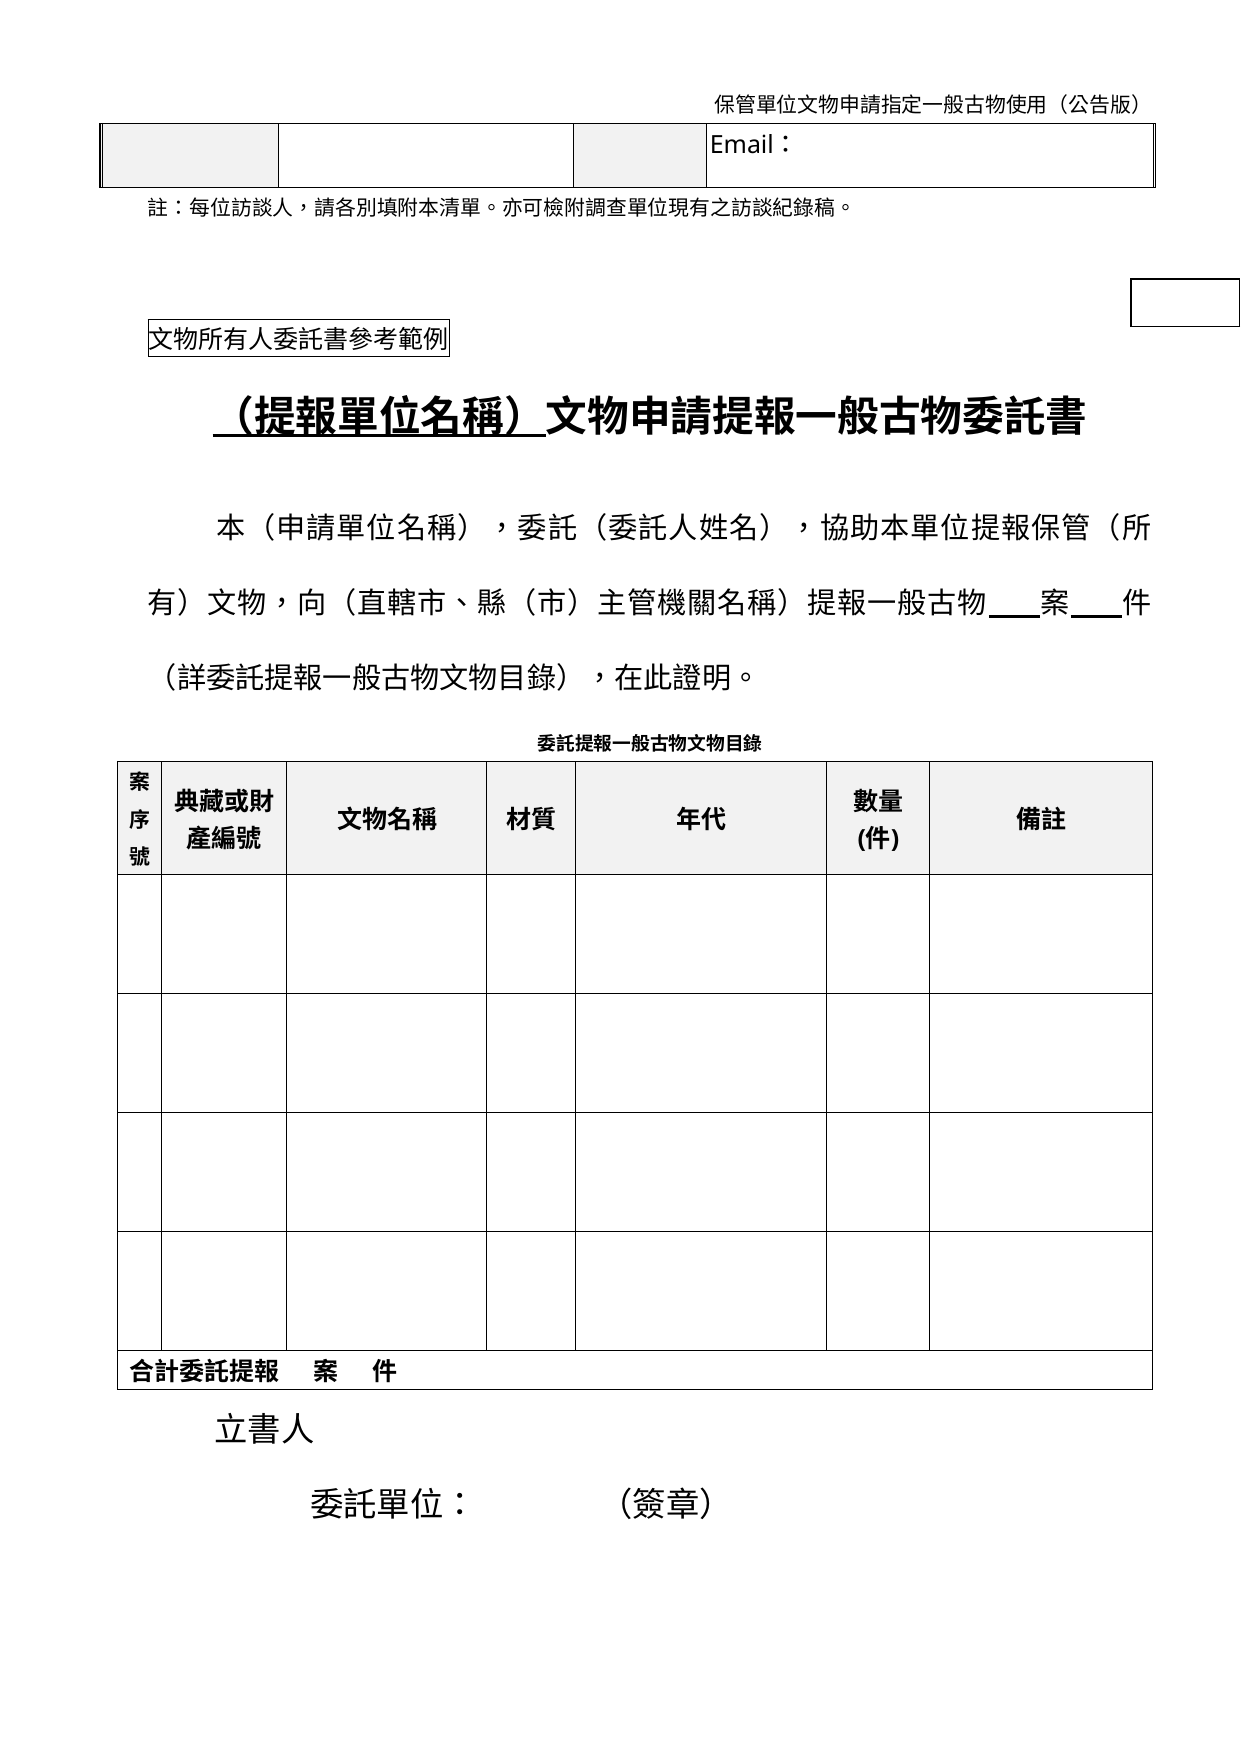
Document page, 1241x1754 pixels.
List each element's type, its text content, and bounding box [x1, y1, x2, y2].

table_cell [576, 994, 826, 1112]
table_cell [827, 1113, 929, 1231]
table_cell [287, 1113, 486, 1231]
table_header 數量(件) [827, 762, 929, 874]
table_cell [118, 994, 161, 1112]
table_cell [162, 1232, 286, 1350]
table_cell [487, 1232, 575, 1350]
table_cell [576, 1113, 826, 1231]
table_cell [827, 994, 929, 1112]
table_cell [287, 875, 486, 993]
text [1132, 280, 1239, 326]
table_cell [576, 1232, 826, 1350]
table_header 文物名稱 [287, 762, 486, 874]
text 本（申請單位名稱），委託（委託人姓名），協助本單位提報保管（所有）文物，向（直轄市、縣（市）主管機關名稱）提報一般古物 案 件（詳委託提報一般古物文物目錄），在此證明。 [148, 488, 1152, 713]
table_cell [487, 994, 575, 1112]
text 委託提報一般古物文物目錄 [148, 723, 1152, 761]
table_cell [827, 1232, 929, 1350]
table_cell [162, 994, 286, 1112]
table_cell [487, 875, 575, 993]
table_cell [487, 1113, 575, 1231]
table_cell [930, 1113, 1152, 1231]
table_header 年代 [576, 762, 826, 874]
table_header 材質 [487, 762, 575, 874]
table_cell [930, 875, 1152, 993]
text 委託單位： （簽章） [148, 1465, 1152, 1540]
table_cell [162, 1113, 286, 1231]
table_cell [287, 1232, 486, 1350]
table_cell Email： [707, 124, 1153, 187]
table_cell 合計委託提報 案 件 [118, 1351, 1152, 1389]
table_cell [103, 124, 278, 187]
table_cell [279, 124, 573, 187]
table_header 案序號 [118, 762, 161, 874]
table_cell [827, 875, 929, 993]
table_cell [930, 1232, 1152, 1350]
table_header 備註 [930, 762, 1152, 874]
table_cell [930, 994, 1152, 1112]
text 註：每位訪談人，請各別填附本清單。亦可檢附調查單位現有之訪談紀錄稿。 [148, 188, 1139, 225]
table_cell [287, 994, 486, 1112]
text （提報單位名稱）文物申請提報一般古物委託書 [148, 375, 1152, 450]
table_cell [574, 124, 706, 187]
text 文物所有人委託書參考範例 [148, 300, 1152, 375]
text 立書人 [148, 1390, 1152, 1465]
table_header 典藏或財產編號 [162, 762, 286, 874]
table_cell [118, 1113, 161, 1231]
table_cell [162, 875, 286, 993]
table_cell [576, 875, 826, 993]
table_cell [118, 875, 161, 993]
table_cell [118, 1232, 161, 1350]
